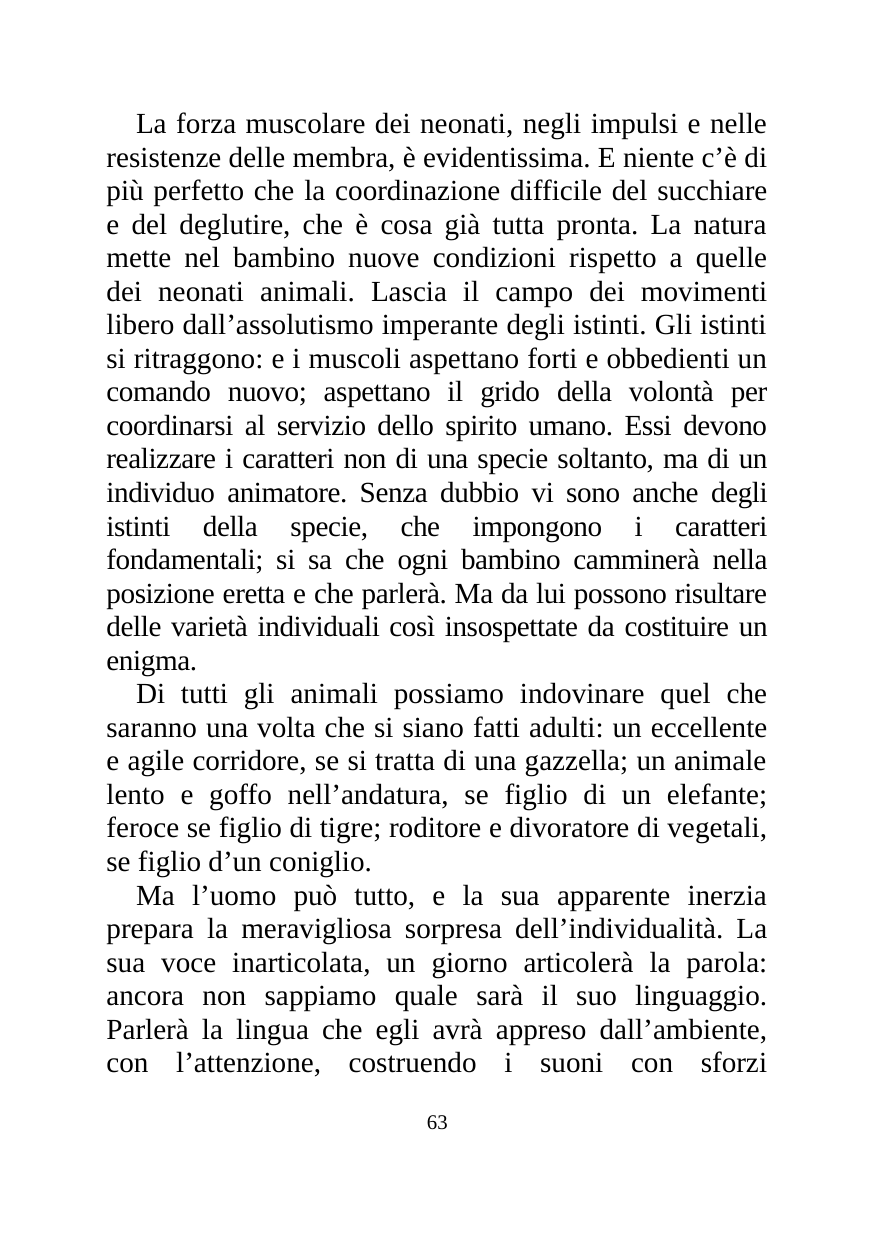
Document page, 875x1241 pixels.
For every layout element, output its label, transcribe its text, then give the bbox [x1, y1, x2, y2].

text La forza muscolare dei neonati, negli impulsi e nelle resistenze delle membra, è evidentissima. E niente c’è di più perfetto che la coordinazione difficile del succhiare e del deglutire, che è cosa già tutta pronta. La natura mette nel bambino nuove condizioni rispetto a quelle dei neonati animali. Lascia il campo dei movimenti libero dall’assolutismo imperante degli istinti. Gli istinti si ritraggono: e i muscoli aspettano forti e obbedienti un comando nuovo; aspettano il grido della volontà per coordinarsi al servizio dello spirito umano. Essi devono realizzare i caratteri non di una specie soltanto, ma di un individuo animatore. Senza dubbio vi sono anche degli istinti della specie, che impongono i caratteri fondamentali; si sa che ogni bambino camminerà nella posizione eretta e che parlerà. Ma da lui possono risultare delle varietà individuali così insospettate da costituire un enigma. [106, 106, 768, 676]
text Di tutti gli animali possiamo indovinare quel che saranno una volta che si siano fatti adulti: un eccellente e agile corridore, se si tratta di una gazzella; un animale lento e goffo nell’andatura, se figlio di un elefante; feroce se figlio di tigre; roditore e divoratore di vegetali, se figlio d’un coniglio. [106, 676, 768, 878]
text Ma l’uomo può tutto, e la sua apparente inerzia prepara la meravigliosa sorpresa dell’individualità. La sua voce inarticolata, un giorno articolerà la parola: ancora non sappiamo quale sarà il suo linguaggio. Parlerà la lingua che egli avrà appreso dall’ambiente, con l’attenzione, costruendo i suoni con sforzi [106, 878, 768, 1079]
